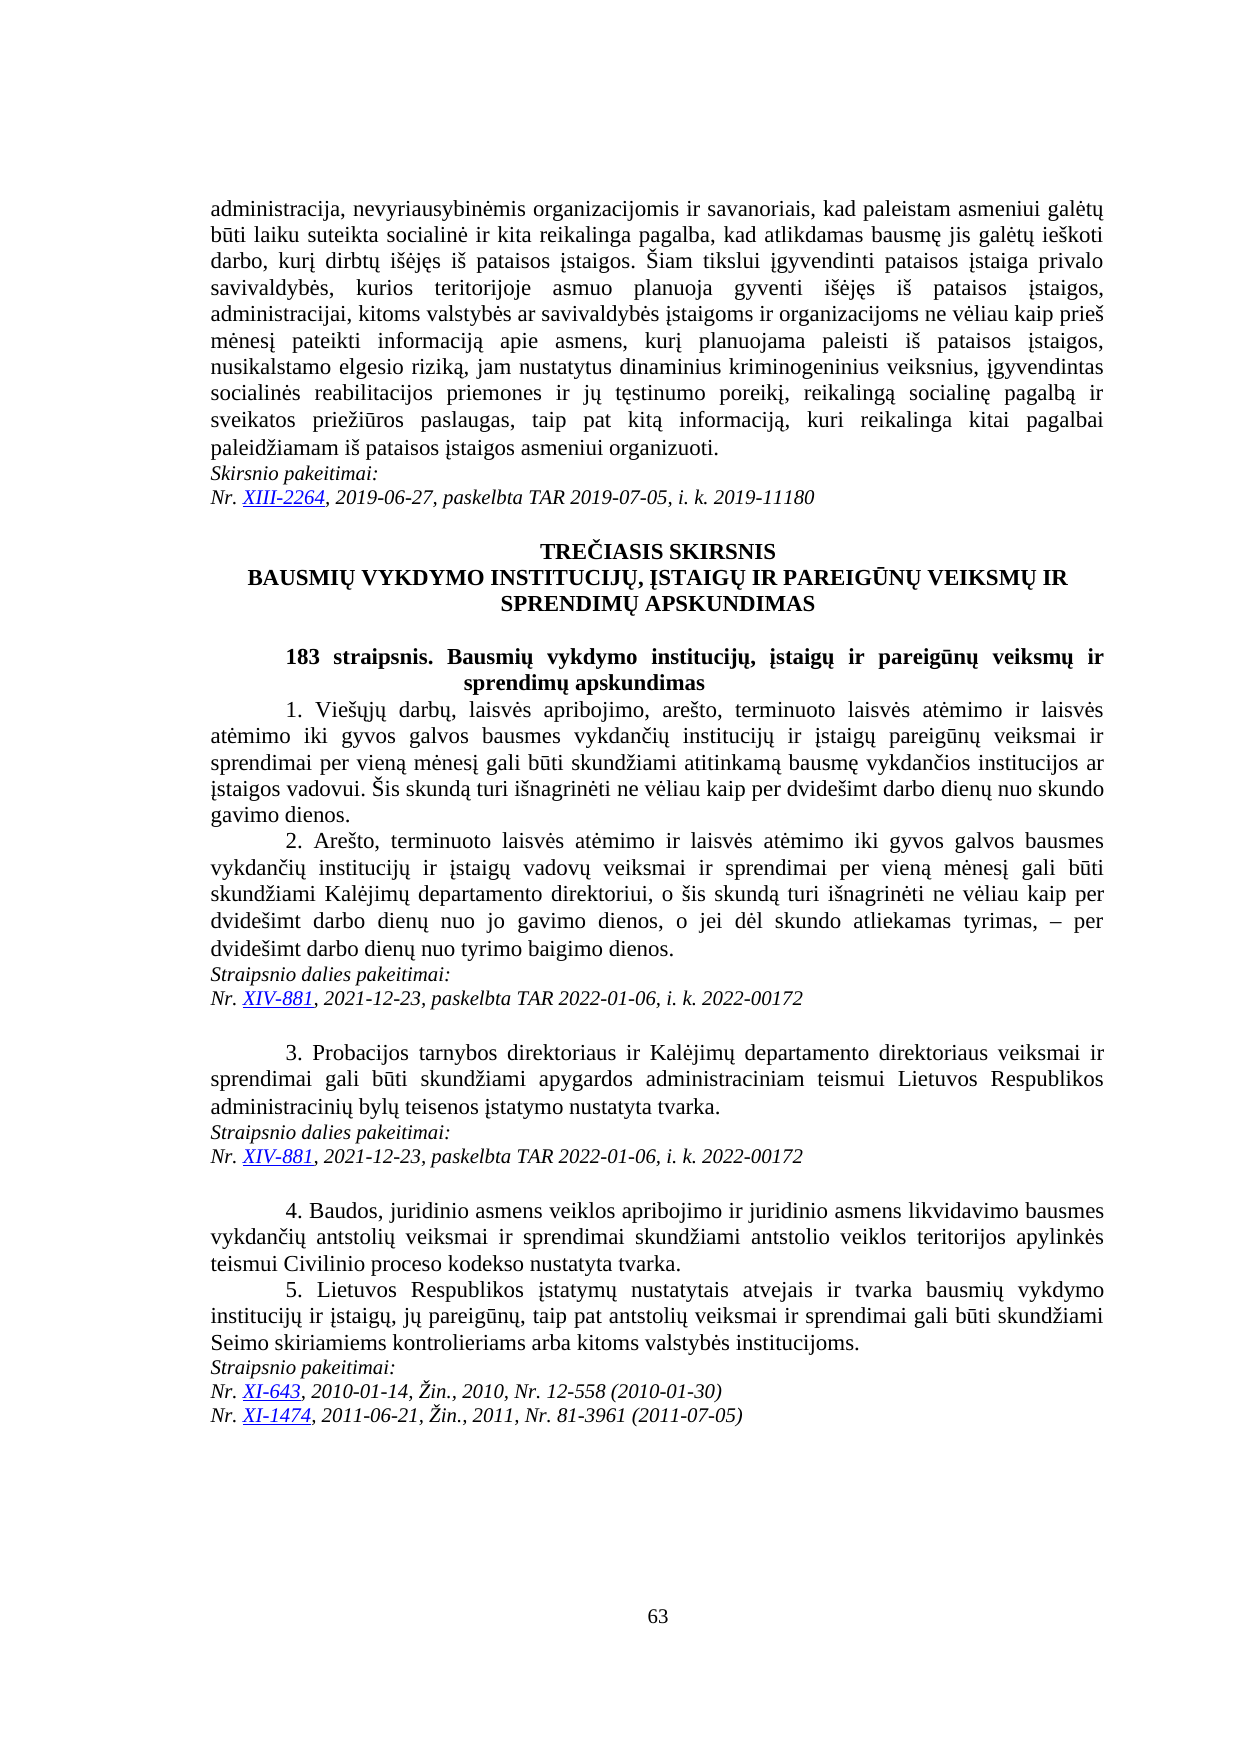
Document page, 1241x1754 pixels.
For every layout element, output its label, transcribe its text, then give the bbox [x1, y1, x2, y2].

text 3. Probacijos tarnybos direktoriaus ir Kalėjimų departamento direktoriaus veiksmai ir sprendimai gali būti skundžiami apygardos administraciniam teismui Lietuvos Respublikos administracinių bylų teisenos įstatymo nustatyta tvarka. [210, 1039, 1105, 1120]
text 2. Arešto, terminuoto laisvės atėmimo ir laisvės atėmimo iki gyvos galvos bausmes vykdančių institucijų ir įstaigų vadovų veiksmai ir sprendimai per vieną mėnesį gali būti skundžiami Kalėjimų departamento direktoriui, o šis skundą turi išnagrinėti ne vėliau kaip per dvidešimt darbo dienų nuo jo gavimo dienos, o jei dėl skundo atliekamas tyrimas, – per dvidešimt darbo dienų nuo tyrimo baigimo dienos. [210, 828, 1105, 962]
subtitle Trečiasis skirsnis [210, 538, 1105, 564]
text Skirsnio pakeitimai: [210, 461, 1105, 485]
text BAUSMIŲ VYKDYMO INSTITUCIJŲ, ĮSTAIGŲ IR PAREIGŪNŲ VEIKSMŲ IR SPRENDIMŲ APSKUNDIMAS [210, 564, 1105, 617]
text Nr. XI-1474, 2011-06-21, Žin., 2011, Nr. 81-3961 (2011-07-05) [210, 1403, 1105, 1427]
text 4. Baudos, juridinio asmens veiklos apribojimo ir juridinio asmens likvidavimo bausmes vykdančių antstolių veiksmai ir sprendimai skundžiami antstolio veiklos teritorijos apylinkės teismui Civilinio proceso kodekso nustatyta tvarka. [210, 1197, 1105, 1276]
text Nr. XIII-2264, 2019-06-27, paskelbta TAR 2019-07-05, i. k. 2019-11180 [210, 485, 1105, 509]
text Nr. XIV-881, 2021-12-23, paskelbta TAR 2022-01-06, i. k. 2022-00172 [210, 1144, 1105, 1168]
text administracija, nevyriausybinėmis organizacijomis ir savanoriais, kad paleistam asmeniui galėtų būti laiku suteikta socialinė ir kita reikalinga pagalba, kad atlikdamas bausmę jis galėtų ieškoti darbo, kurį dirbtų išėjęs iš pataisos įstaigos. Šiam tikslui įgyvendinti pataisos įstaiga privalo savivaldybės, kurios teritorijoje asmuo planuoja gyventi išėjęs iš pataisos įstaigos, administracijai, kitoms valstybės ar savivaldybės įstaigoms ir organizacijoms ne vėliau kaip prieš mėnesį pateikti informaciją apie asmens, kurį planuojama paleisti iš pataisos įstaigos, nusikalstamo elgesio riziką, jam nustatytus dinaminius kriminogeninius veiksnius, įgyvendintas socialinės reabilitacijos priemones ir jų tęstinumo poreikį, reikalingą socialinę pagalbą ir sveikatos priežiūros paslaugas, taip pat kitą informaciją, kuri reikalinga kitai pagalbai paleidžiamam iš pataisos įstaigos asmeniui organizuoti. [210, 195, 1105, 461]
text 183 straipsnis. Bausmių vykdymo institucijų, įstaigų ir pareigūnų veiksmų ir sprendimų apskundimas [285, 643, 1105, 696]
text 5. Lietuvos Respublikos įstatymų nustatytais atvejais ir tvarka bausmių vykdymo institucijų ir įstaigų, jų pareigūnų, taip pat antstolių veiksmai ir sprendimai gali būti skundžiami Seimo skiriamiems kontrolieriams arba kitoms valstybės institucijoms. [210, 1276, 1105, 1355]
text Straipsnio dalies pakeitimai: [210, 1120, 1105, 1144]
text 1. Viešųjų darbų, laisvės apribojimo, arešto, terminuoto laisvės atėmimo ir laisvės atėmimo iki gyvos galvos bausmes vykdančių institucijų ir įstaigų pareigūnų veiksmai ir sprendimai per vieną mėnesį gali būti skundžiami atitinkamą bausmę vykdančios institucijos ar įstaigos vadovui. Šis skundą turi išnagrinėti ne vėliau kaip per dvidešimt darbo dienų nuo skundo gavimo dienos. [210, 696, 1105, 828]
text Nr. XIV-881, 2021-12-23, paskelbta TAR 2022-01-06, i. k. 2022-00172 [210, 986, 1105, 1010]
text Nr. XI-643, 2010-01-14, Žin., 2010, Nr. 12-558 (2010-01-30) [210, 1379, 1105, 1403]
text Straipsnio pakeitimai: [210, 1355, 1105, 1379]
text Straipsnio dalies pakeitimai: [210, 962, 1105, 986]
